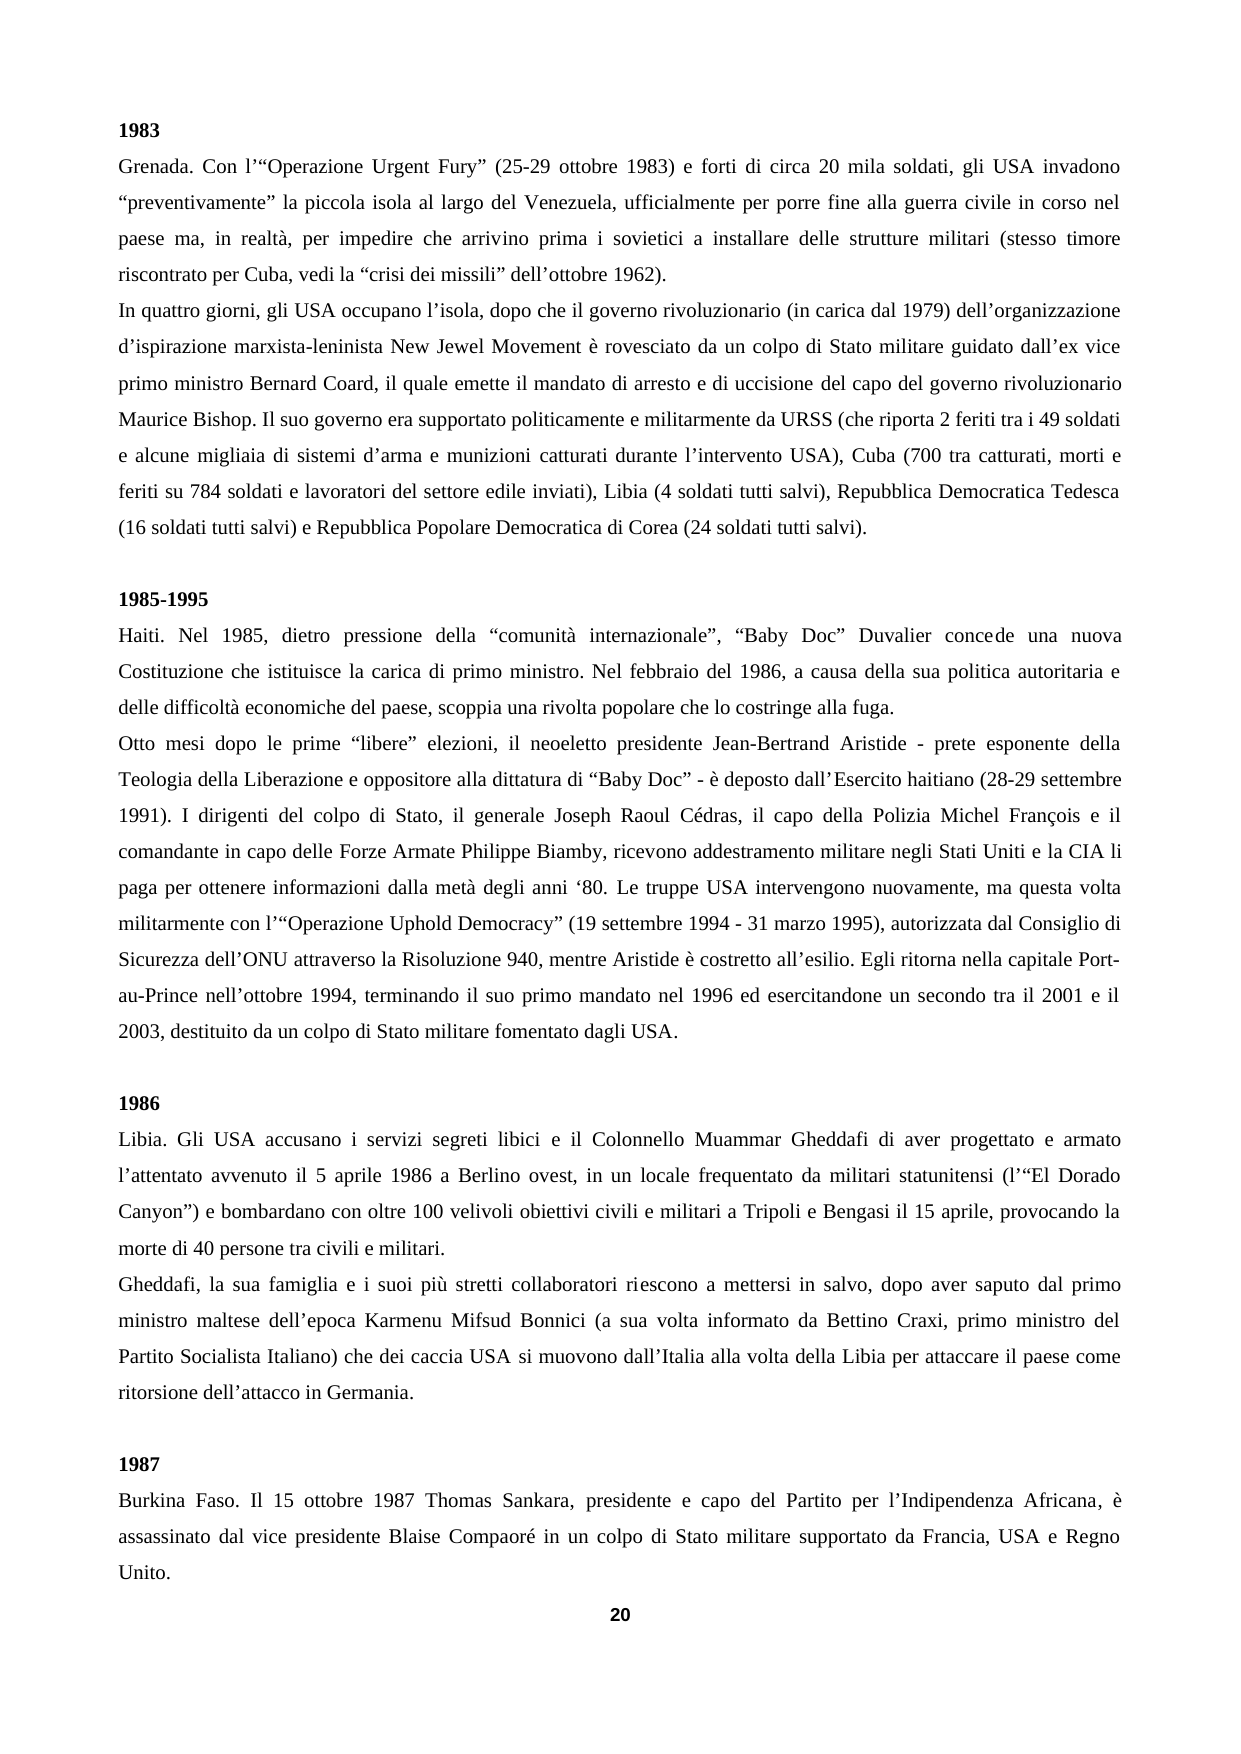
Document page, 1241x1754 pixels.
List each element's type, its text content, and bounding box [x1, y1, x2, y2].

text Gheddafi, la sua famiglia e i suoi più stretti collaboratori riescono a mettersi in salvo, dopo aver saputo dal primo ministro maltese dell’epoca Karmenu Mifsud Bonnici (a sua volta informato da Bettino Craxi, primo ministro del Partito Socialista Italiano) che dei caccia USA si muovono dall’Italia alla volta della Libia per attaccare il paese come ritorsione dell’attacco in Germania. [118, 1271, 1122, 1404]
text Libia. Gli USA accusano i servizi segreti libici e il Colonnello Muammar Gheddafi di aver progettato e armato l’attentato avvenuto il 5 aprile 1986 a Berlino ovest, in un locale frequentato da militari statunitensi (l’“El Dorado Canyon”) e bombardano con oltre 100 velivoli obiettivi civili e militari a Tripoli e Bengasi il 15 aprile, provocando la morte di 40 persone tra civili e militari. [118, 1127, 1122, 1259]
text Grenada. Con l’“Operazione Urgent Fury” (25-29 ottobre 1983) e forti di circa 20 mila soldati, gli USA invadono “preventivamente” la piccola isola al largo del Venezuela, ufficialmente per porre fine alla guerra civile in corso nel paese ma, in realtà, per impedire che arrivino prima i sovietici a installare delle strutture militari (stesso timore riscontrato per Cuba, vedi la “crisi dei missili” dell’ottobre 1962). [118, 154, 1122, 286]
text In quattro giorni, gli USA occupano l’isola, dopo che il governo rivoluzionario (in carica dal 1979) dell’organizzazione d’ispirazione marxista-leninista New Jewel Movement è rovesciato da un colpo di Stato militare guidato dall’ex vice primo ministro Bernard Coard, il quale emette il mandato di arresto e di uccisione del capo del governo rivoluzionario Maurice Bishop. Il suo governo era supportato politicamente e militarmente da URSS (che riporta 2 feriti tra i 49 soldati e alcune migliaia di sistemi d’arma e munizioni catturati durante l’intervento USA), Cuba (700 tra catturati, morti e feriti su 784 soldati e lavoratori del settore edile inviati), Libia (4 soldati tutti salvi), Repubblica Democratica Tedesca (16 soldati tutti salvi) e Repubblica Popolare Democratica di Corea (24 soldati tutti salvi). [118, 298, 1122, 539]
text Otto mesi dopo le prime “libere” elezioni, il neoeletto presidente Jean-Bertrand Aristide - prete esponente della Teologia della Liberazione e oppositore alla dittatura di “Baby Doc” - è deposto dall’Esercito haitiano (28-29 settembre 1991). I dirigenti del colpo di Stato, il generale Joseph Raoul Cédras, il capo della Polizia Michel François e il comandante in capo delle Forze Armate Philippe Biamby, ricevono addestramento militare negli Stati Uniti e la CIA li paga per ottenere informazioni dalla metà degli anni ‘80. Le truppe USA intervengono nuovamente, ma questa volta militarmente con l’“Operazione Uphold Democracy” (19 settembre 1994 - 31 marzo 1995), autorizzata dal Consiglio di Sicurezza dell’ONU attraverso la Risoluzione 940, mentre Aristide è costretto all’esilio. Egli ritorna nella capitale Port-au-Prince nell’ottobre 1994, terminando il suo primo mandato nel 1996 ed esercitandone un secondo tra il 2001 e il 2003, destituito da un colpo di Stato militare fomentato dagli USA. [118, 731, 1122, 1043]
text Burkina Faso. Il 15 ottobre 1987 Thomas Sankara, presidente e capo del Partito per l’Indipendenza Africana, è assassinato dal vice presidente Blaise Compaoré in un colpo di Stato militare supportato da Francia, USA e Regno Unito. [118, 1488, 1122, 1584]
text 1986 [118, 1091, 1122, 1115]
text 1985-1995 [118, 587, 1122, 611]
text Haiti. Nel 1985, dietro pressione della “comunità internazionale”, “Baby Doc” Duvalier concede una nuova Costituzione che istituisce la carica di primo ministro. Nel febbraio del 1986, a causa della sua politica autoritaria e delle difficoltà economiche del paese, scoppia una rivolta popolare che lo costringe alla fuga. [118, 623, 1122, 719]
text 1987 [118, 1452, 1122, 1476]
text 1983 [118, 118, 1122, 142]
